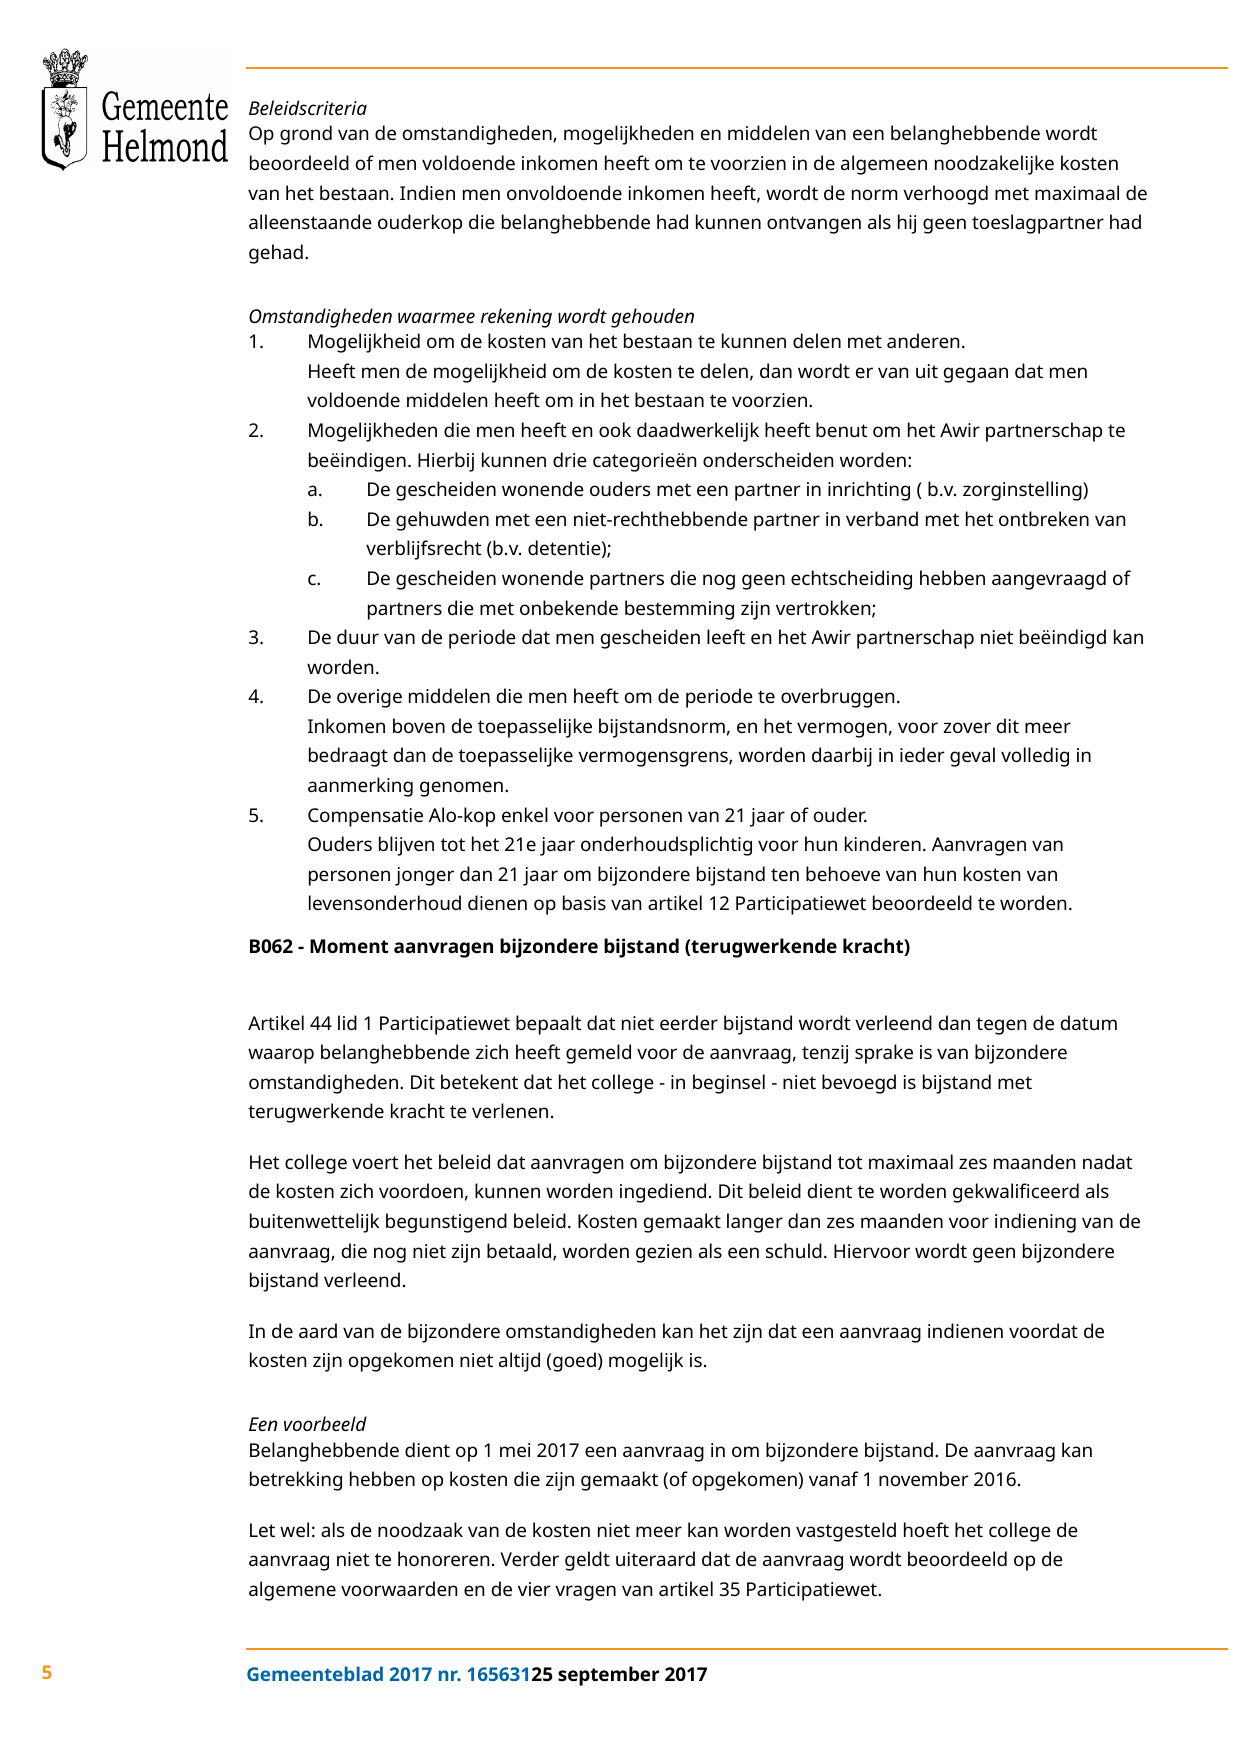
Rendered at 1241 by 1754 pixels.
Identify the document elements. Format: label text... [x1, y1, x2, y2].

text Artikel 44 lid 1 Participatiewet bepaalt dat niet eerder bijstand wordt verleend dan tegen de datum waarop belanghebbende zich heeft gemeld voor de aanvraag, tenzij sprake is van bijzondere omstandigheden. Dit betekent dat het college - in beginsel - niet bevoegd is bijstand met terugwerkende kracht te verlenen. [248, 1010, 1152, 1124]
list De gescheiden wonende ouders met een partner in inrichting ( b.v. zorginstelling) [307, 476, 1152, 502]
list Compensatie Alo-kop enkel voor personen van 21 jaar of ouder. [248, 802, 1152, 828]
list Heeft men de mogelijkheid om de kosten te delen, dan wordt er van uit gegaan dat men voldoende middelen heeft om in het bestaan te voorzien. [248, 358, 1152, 413]
list De gehuwden met een niet-rechthebbende partner in verband met het ontbreken van verblijfsrecht (b.v. detentie); [307, 506, 1152, 561]
text Het college voert het beleid dat aanvragen om bijzondere bijstand tot maximaal zes maanden nadat de kosten zich voordoen, kunnen worden ingediend. Dit beleid dient te worden gekwalificeerd als buitenwettelijk begunstigend beleid. Kosten gemaakt langer dan zes maanden voor indiening van de aanvraag, die nog niet zijn betaald, worden gezien als een schuld. Hiervoor wordt geen bijzondere bijstand verleend. [248, 1149, 1152, 1293]
text Op grond van de omstandigheden, mogelijkheden en middelen van een belanghebbende wordt beoordeeld of men voldoende inkomen heeft om te voorzien in de algemeen noodzakelijke kosten van het bestaan. Indien men onvoldoende inkomen heeft, wordt de norm verhoogd met maximaal de alleenstaande ouderkop die belanghebbende had kunnen ontvangen als hij geen toeslagpartner had gehad. [248, 121, 1152, 264]
text Belanghebbende dient op 1 mei 2017 een aanvraag in om bijzondere bijstand. De aanvraag kan betrekking hebben op kosten die zijn gemaakt (of opgekomen) vanaf 1 november 2016. [248, 1437, 1152, 1492]
list De gescheiden wonende partners die nog geen echtscheiding hebben aangevraagd of partners die met onbekende bestemming zijn vertrokken; [307, 565, 1152, 621]
text Let wel: als de noodzaak van de kosten niet meer kan worden vastgesteld hoeft het college de aanvraag niet te honoreren. Verder geldt uiteraard dat de aanvraag wordt beoordeeld op de algemene voorwaarden en de vier vragen van artikel 35 Participatiewet. [248, 1517, 1152, 1602]
list Inkomen boven de toepasselijke bijstandsnorm, en het vermogen, voor zover dit meer bedraagt dan de toepasselijke vermogensgrens, worden daarbij in ieder geval volledig in aanmerking genomen. [248, 713, 1152, 798]
picture [41, 47, 231, 172]
list De duur van de periode dat men gescheiden leeft en het Awir partnerschap niet beëindigd kan worden. [248, 624, 1152, 680]
list Mogelijkheden die men heeft en ook daadwerkelijk heeft benut om het Awir partnerschap te beëindigen. Hierbij kunnen drie categorieën onderscheiden worden: [248, 417, 1152, 473]
list De overige middelen die men heeft om de periode te overbruggen. [248, 683, 1152, 709]
text B062 - Moment aanvragen bijzondere bijstand (terugwerkende kracht) [248, 934, 1152, 959]
text Omstandigheden waarmee rekening wordt gehouden [248, 303, 1152, 328]
text Beleidscriteria [248, 95, 1152, 121]
text Een voorbeeld [248, 1411, 1152, 1437]
list Mogelijkheid om de kosten van het bestaan te kunnen delen met anderen. [248, 328, 1152, 354]
list Ouders blijven tot het 21e jaar onderhoudsplichtig voor hun kinderen. Aanvragen van personen jonger dan 21 jaar om bijzondere bijstand ten behoeve van hun kosten van levensonderhoud dienen op basis van artikel 12 Participatiewet beoordeeld te worden. [248, 831, 1152, 916]
text In de aard van de bijzondere omstandigheden kan het zijn dat een aanvraag indienen voordat de kosten zijn opgekomen niet altijd (goed) mogelijk is. [248, 1318, 1152, 1373]
